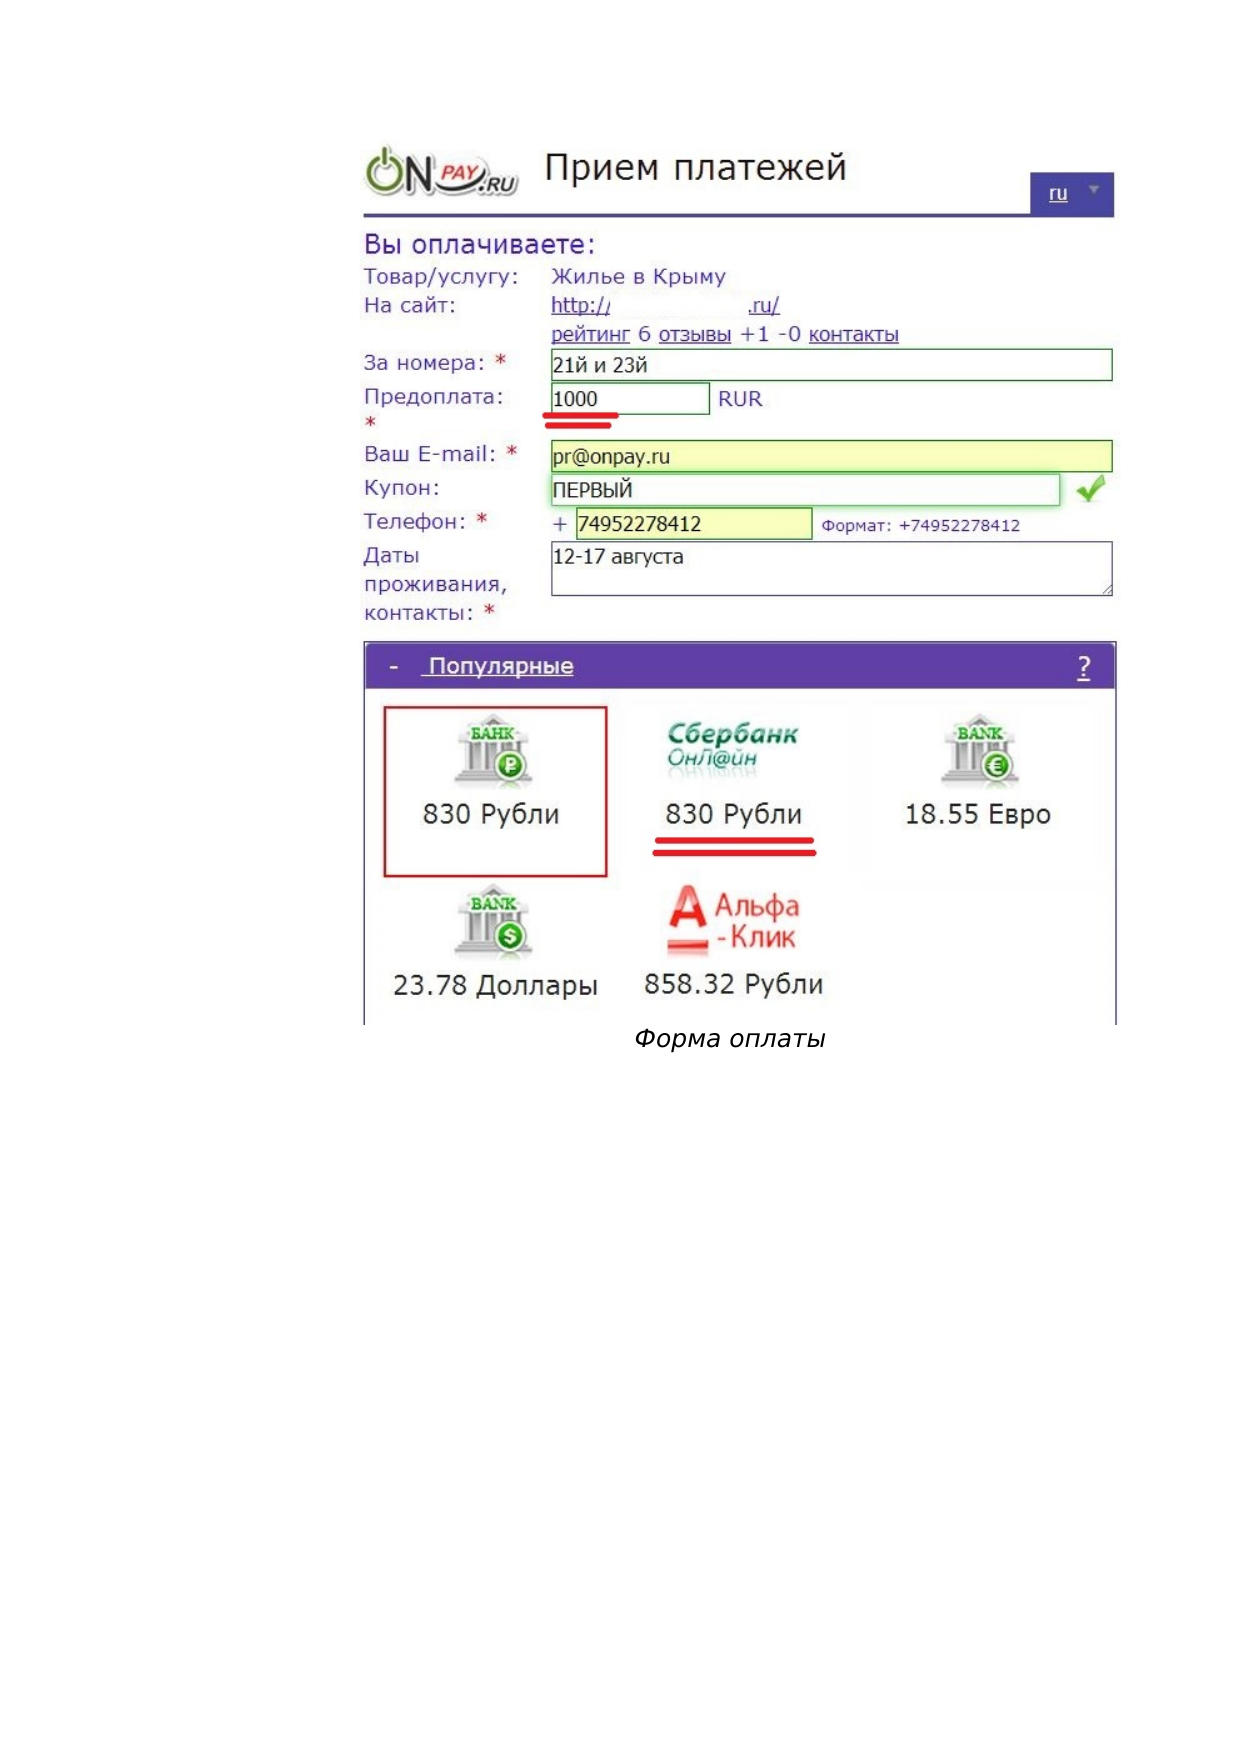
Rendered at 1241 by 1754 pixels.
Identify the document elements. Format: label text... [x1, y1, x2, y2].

picture [341, 130, 1123, 1025]
text [118, 118, 1122, 1089]
text Форма оплаты [341, 1025, 1122, 1053]
